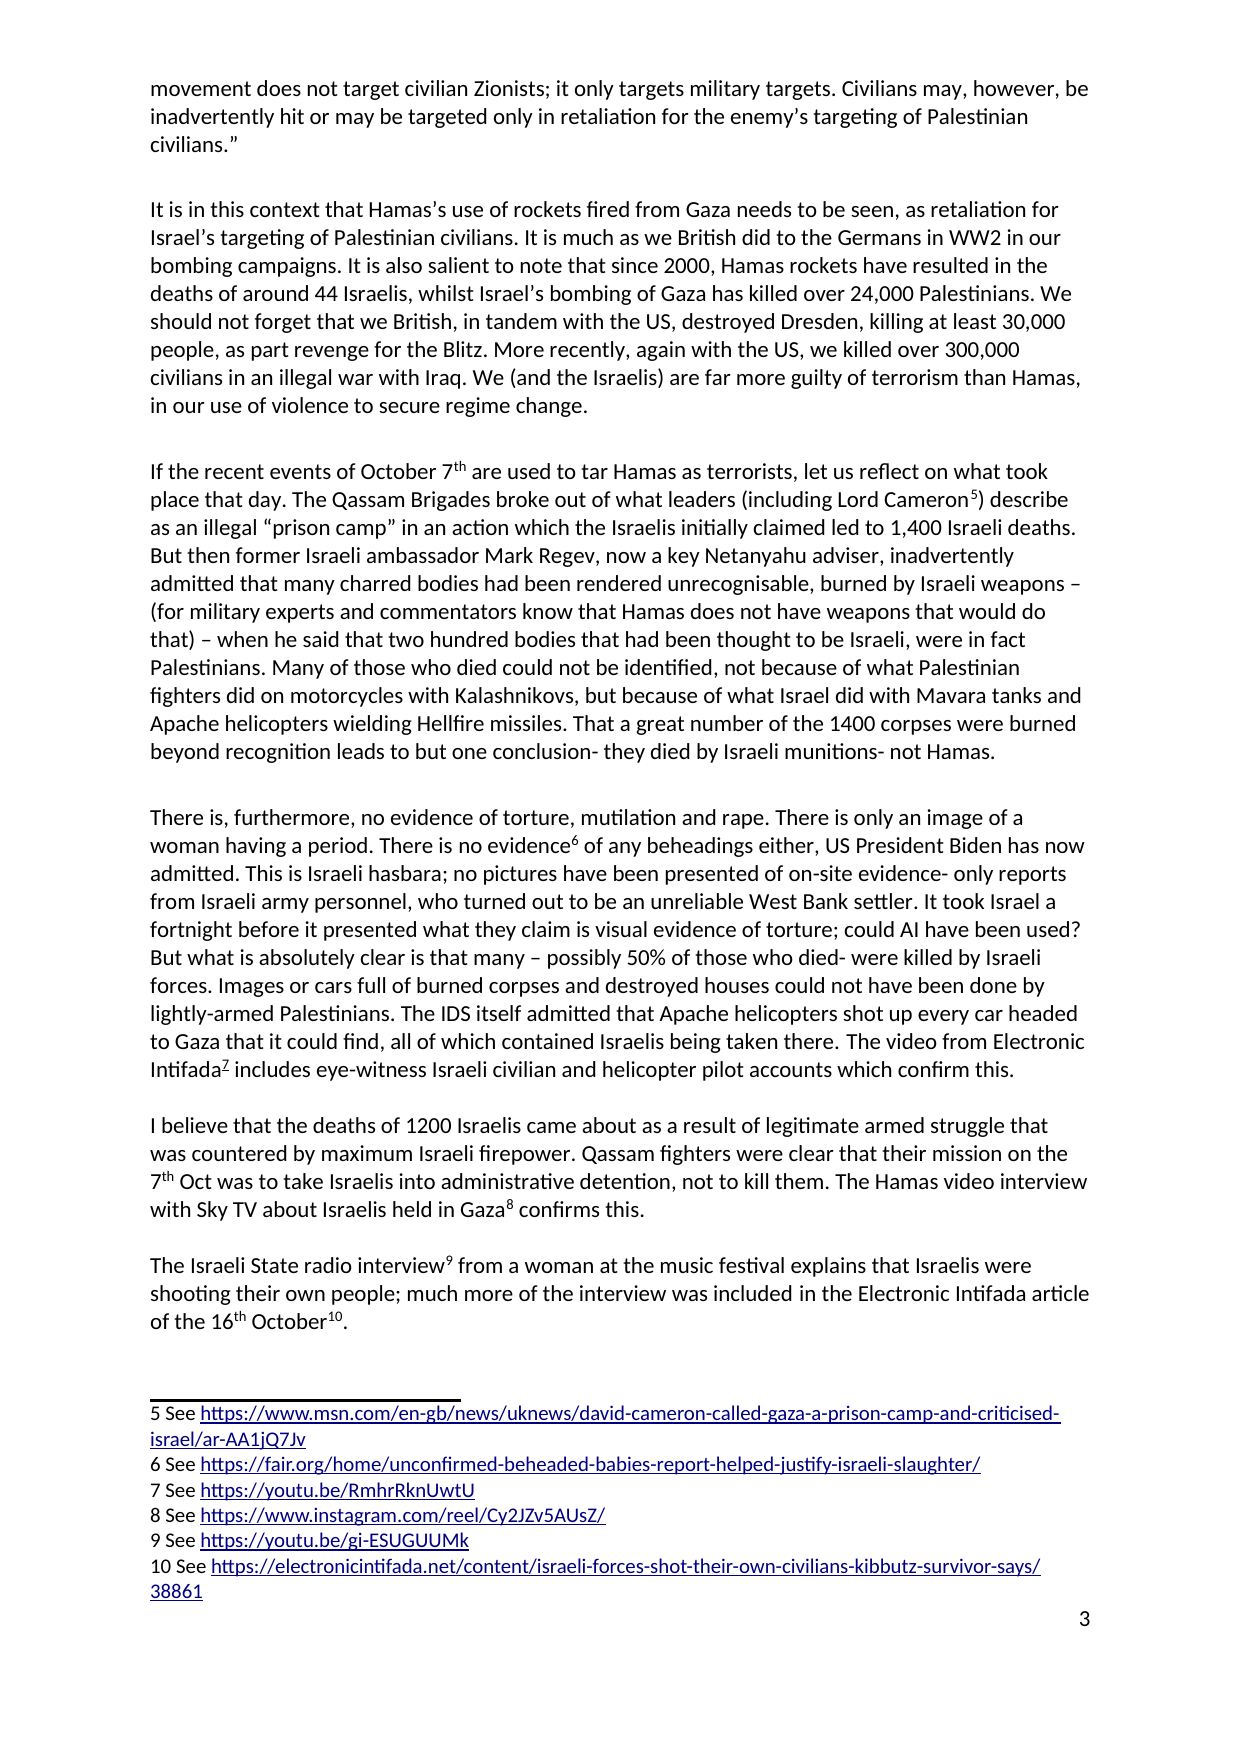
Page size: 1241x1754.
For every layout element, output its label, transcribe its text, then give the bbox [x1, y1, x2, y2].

text There is, furthermore, no evidence of torture, mutilation and rape. There is only an image of a woman having a period. There is no evidence of any beheadings either, US President Biden has now admitted. This is Israeli hasbara; no pictures have been presented of on-site evidence- only reports from Israeli army personnel, who turned out to be an unreliable West Bank settler. It took Israel a fortnight before it presented what they claim is visual evidence of torture; could AI have been used? But what is absolutely clear is that many – possibly 50% of those who died- were killed by Israeli forces. Images or cars full of burned corpses and destroyed houses could not have been done by lightly-armed Palestinians. The IDS itself admitted that Apache helicopters shot up every car headed to Gaza that it could find, all of which contained Israelis being taken there. The video from Electronic Intifada includes eye-witness Israeli civilian and helicopter pilot accounts which confirm this. [150, 803, 1090, 1083]
text If the recent events of October 7th are used to tar Hamas as terrorists, let us reflect on what took place that day. The Qassam Brigades broke out of what leaders (including Lord Cameron) describe as an illegal “prison camp” in an action which the Israelis initially claimed led to 1,400 Israeli deaths. But then former Israeli ambassador Mark Regev, now a key Netanyahu adviser, inadvertently admitted that many charred bodies had been rendered unrecognisable, burned by Israeli weapons – (for military experts and commentators know that Hamas does not have weapons that would do that) – when he said that two hundred bodies that had been thought to be Israeli, were in fact Palestinians. Many of those who died could not be identified, not because of what Palestinian fighters did on motorcycles with Kalashnikovs, but because of what Israel did with Mavara tanks and Apache helicopters wielding Hellfire missiles. That a great number of the 1400 corpses were burned beyond recognition leads to but one conclusion- they died by Israeli munitions- not Hamas. [150, 457, 1090, 765]
text The Israeli State radio interview from a woman at the music festival explains that Israelis were shooting their own people; much more of the interview was included in the Electronic Intifada article of the 16th October. [150, 1251, 1090, 1335]
text See https://youtu.be/gi-ESUGUUMk [150, 1528, 1090, 1553]
text It is in this context that Hamas’s use of rockets fired from Gaza needs to be seen, as retaliation for Israel’s targeting of Palestinian civilians. It is much as we British did to the Germans in WW2 in our bombing campaigns. It is also salient to note that since 2000, Hamas rockets have resulted in the deaths of around 44 Israelis, whilst Israel’s bombing of Gaza has killed over 24,000 Palestinians. We should not forget that we British, in tandem with the US, destroyed Dresden, killing at least 30,000 people, as part revenge for the Blitz. More recently, again with the US, we killed over 300,000 civilians in an illegal war with Iraq. We (and the Israelis) are far more guilty of terrorism than Hamas, in our use of violence to secure regime change. [150, 195, 1090, 419]
text See https://electronicintifada.net/content/israeli-forces-shot-their-own-civilians-kibbutz-survivor-says/38861 [150, 1553, 1090, 1604]
text I believe that the deaths of 1200 Israelis came about as a result of legitimate armed struggle that was countered by maximum Israeli firepower. Qassam fighters were clear that their mission on the 7th Oct was to take Israelis into administrative detention, not to kill them. The Hamas video interview with Sky TV about Israelis held in Gaza confirms this. [150, 1111, 1090, 1223]
text movement does not target civilian Zionists; it only targets military targets. Civilians may, however, be inadvertently hit or may be targeted only in retaliation for the enemy’s targeting of Palestinian civilians.” [150, 74, 1090, 158]
text See https://www.msn.com/en-gb/news/uknews/david-cameron-called-gaza-a-prison-camp-and-criticised-israel/ar-AA1jQ7Jv [150, 1401, 1090, 1451]
text See https://www.instagram.com/reel/Cy2JZv5AUsZ/ [150, 1502, 1090, 1528]
text See https://youtu.be/RmhrRknUwtU [150, 1477, 1090, 1502]
text See https://fair.org/home/unconfirmed-beheaded-babies-report-helped-justify-israeli-slaughter/ [150, 1451, 1090, 1477]
